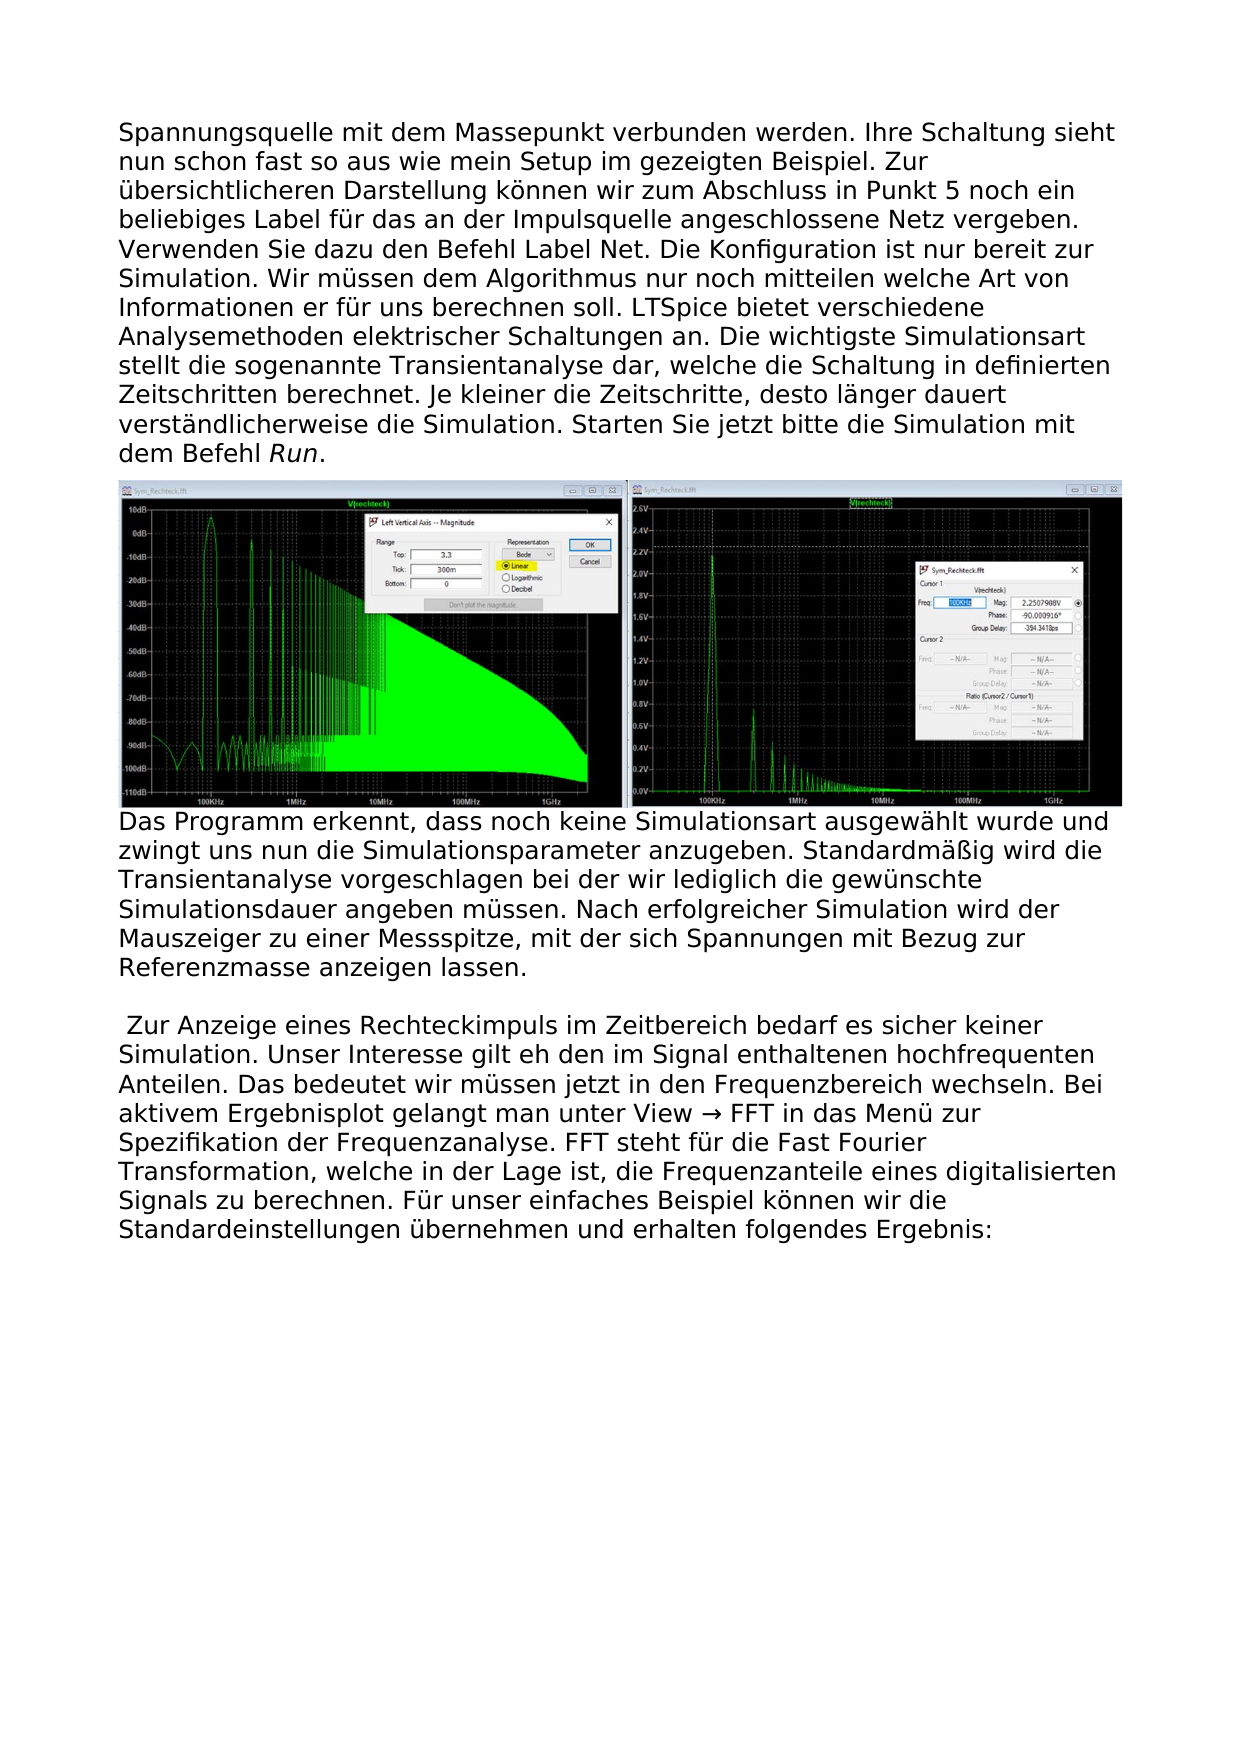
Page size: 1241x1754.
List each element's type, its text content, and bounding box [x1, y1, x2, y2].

picture [118, 480, 1123, 808]
text Spannungsquelle mit dem Massepunkt verbunden werden. Ihre Schaltung sieht nun schon fast so aus wie mein Setup im gezeigten Beispiel. Zur übersichtlicheren Darstellung können wir zum Abschluss in Punkt 5 noch ein beliebiges Label für das an der Impulsquelle angeschlossene Netz vergeben. Verwenden Sie dazu den Befehl Label Net. Die Konfiguration ist nur bereit zur Simulation. Wir müssen dem Algorithmus nur noch mitteilen welche Art von Informationen er für uns berechnen soll. LTSpice bietet verschiedene Analysemethoden elektrischer Schaltungen an. Die wichtigste Simulationsart stellt die sogenannte Transientanalyse dar, welche die Schaltung in definierten Zeitschritten berechnet. Je kleiner die Zeitschritte, desto länger dauert verständlicherweise die Simulation. Starten Sie jetzt bitte die Simulation mit dem Befehl Run. [118, 118, 1122, 468]
text Das Programm erkennt, dass noch keine Simulationsart ausgewählt wurde und zwingt uns nun die Simulationsparameter anzugeben. Standardmäßig wird die Transientanalyse vorgeschlagen bei der wir lediglich die gewünschte Simulationsdauer angeben müssen. Nach erfolgreicher Simulation wird der Mauszeiger zu einer Messspitze, mit der sich Spannungen mit Bezug zur Referenzmasse anzeigen lassen. Zur Anzeige eines Rechteckimpuls im Zeitbereich bedarf es sicher keiner Simulation. Unser Interesse gilt eh den im Signal enthaltenen hochfrequenten Anteilen. Das bedeutet wir müssen jetzt in den Frequenzbereich wechseln. Bei aktivem Ergebnisplot gelangt man unter View → FFT in das Menü zur Spezifikation der Frequenzanalyse. FFT steht für die Fast Fourier Transformation, welche in der Lage ist, die Frequenzanteile eines digitalisierten Signals zu berechnen. Für unser einfaches Beispiel können wir die Standardeinstellungen übernehmen und erhalten folgendes Ergebnis: [118, 808, 1122, 1245]
